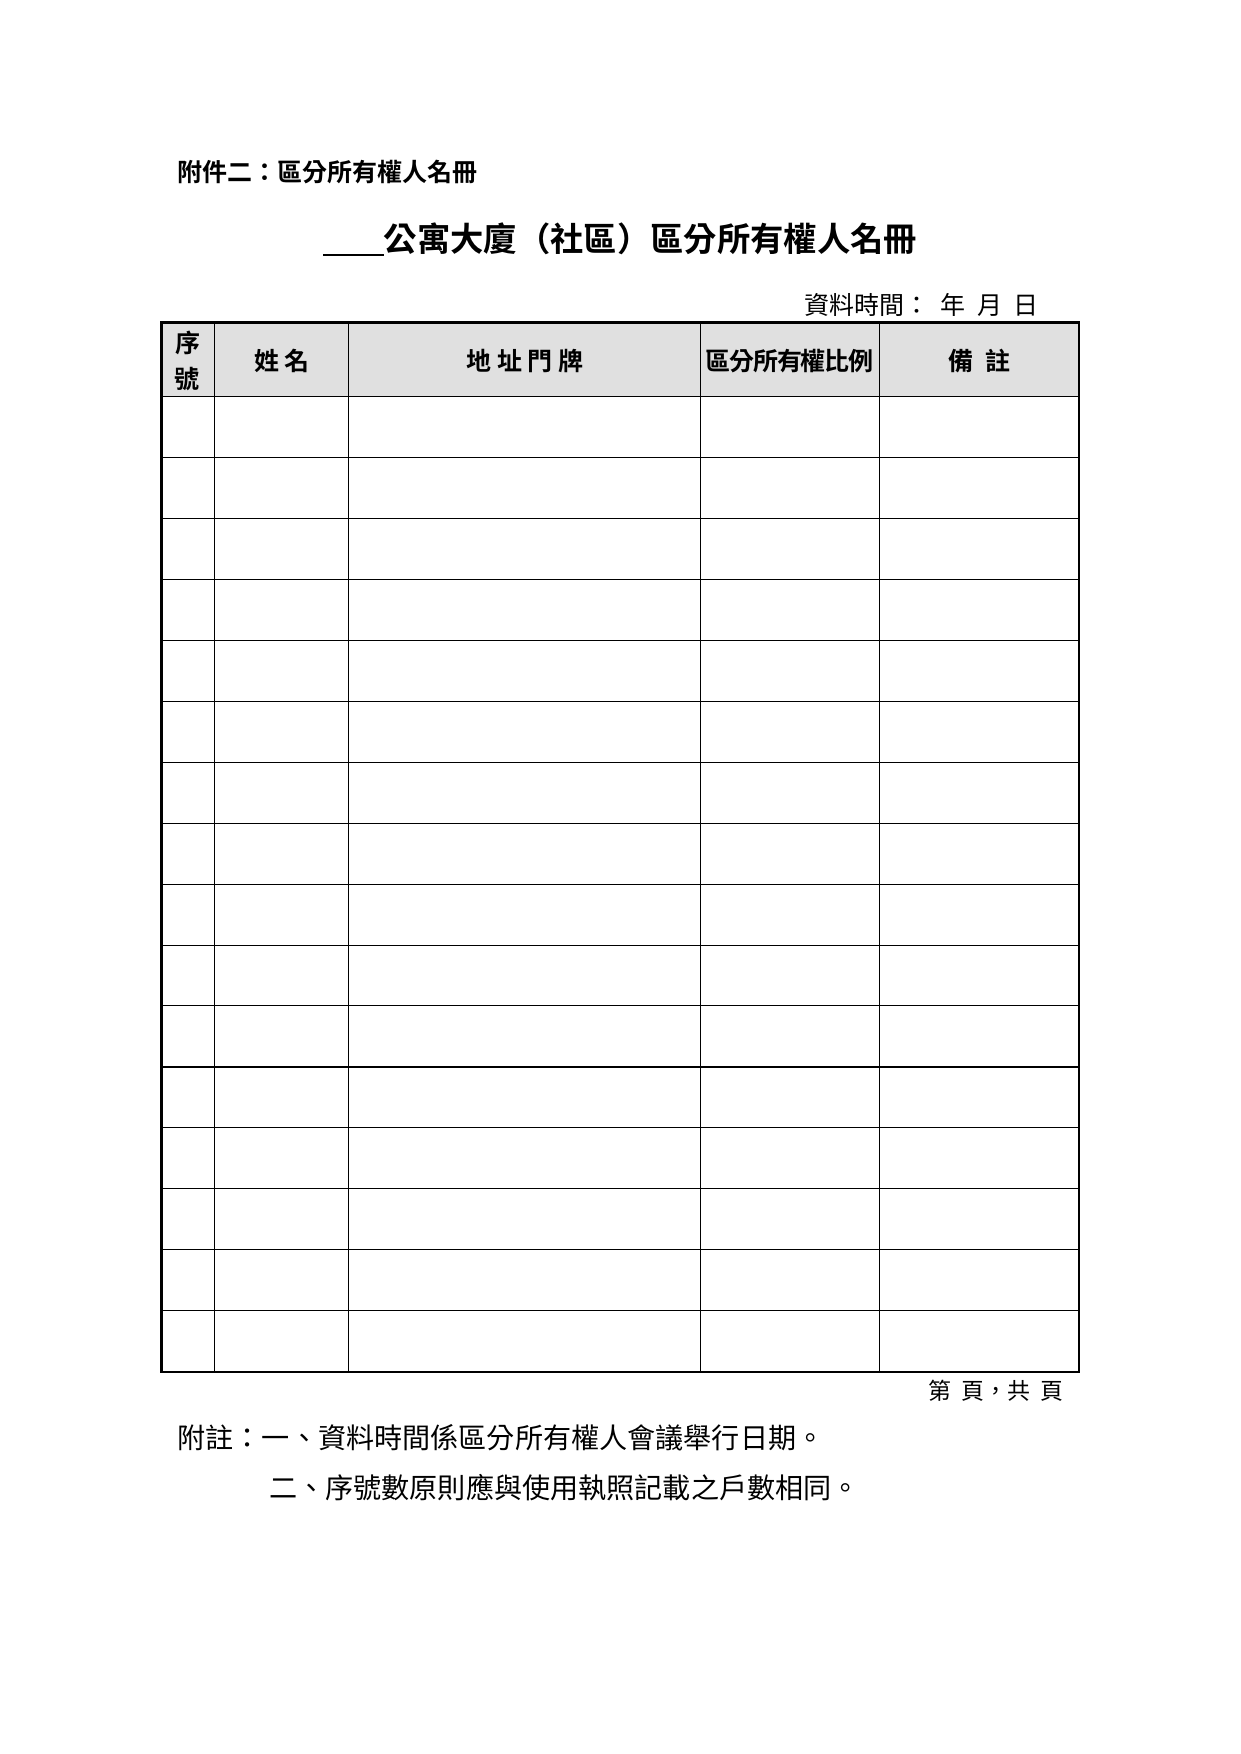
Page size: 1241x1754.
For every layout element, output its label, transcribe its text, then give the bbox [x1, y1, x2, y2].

table_cell [701, 885, 879, 944]
table_cell [163, 458, 214, 518]
table_cell [701, 763, 879, 823]
table_cell [349, 946, 700, 1005]
table_cell [349, 580, 700, 640]
table_header 地 址 門 牌 [349, 324, 700, 396]
table_cell [215, 824, 348, 883]
table_cell [880, 641, 1078, 701]
table_cell [701, 1311, 879, 1371]
table_cell [215, 946, 348, 1005]
table_cell [163, 580, 214, 640]
table_cell [215, 397, 348, 457]
text 二、序號數原則應與使用執照記載之戶數相同。 [227, 1469, 1063, 1506]
table_cell [215, 1311, 348, 1371]
table_cell [701, 1128, 879, 1188]
table_cell [163, 1189, 214, 1249]
table_cell [701, 946, 879, 1005]
table_cell [215, 1068, 348, 1127]
text 第 頁，共 頁 [177, 1373, 1063, 1406]
table_cell [701, 1189, 879, 1249]
table_cell [163, 885, 214, 944]
table_cell [349, 885, 700, 944]
text 附註：一、資料時間係區分所有權人會議舉行日期。 [177, 1419, 1063, 1456]
table_cell [880, 1128, 1078, 1188]
table_cell [163, 1250, 214, 1310]
table_cell [215, 519, 348, 579]
table_cell [349, 458, 700, 518]
table_cell [349, 519, 700, 579]
table_header 備 註 [880, 324, 1078, 396]
table_cell [349, 1250, 700, 1310]
table_cell [880, 458, 1078, 518]
text 附件二：區分所有權人名冊 [177, 148, 1063, 189]
table_cell [701, 1006, 879, 1066]
table_cell [880, 702, 1078, 762]
table_header 區分所有權比例 [701, 324, 879, 396]
table_cell [349, 1189, 700, 1249]
table_cell [215, 1006, 348, 1066]
table_cell [880, 1068, 1078, 1127]
table_cell [163, 1128, 214, 1188]
table_cell [349, 641, 700, 701]
table_header 序號 [163, 324, 214, 396]
table_cell [880, 397, 1078, 457]
table_cell [880, 1250, 1078, 1310]
table_cell [701, 1250, 879, 1310]
table_cell [880, 1006, 1078, 1066]
table_cell [215, 641, 348, 701]
table_cell [163, 763, 214, 823]
table_cell [215, 702, 348, 762]
table_cell [163, 1311, 214, 1371]
table_cell [349, 702, 700, 762]
table_cell [349, 397, 700, 457]
table_cell [701, 580, 879, 640]
table_cell [163, 397, 214, 457]
table_cell [215, 1128, 348, 1188]
table_cell [215, 458, 348, 518]
table_cell [163, 1006, 214, 1066]
table_cell [215, 885, 348, 944]
table_cell [880, 824, 1078, 883]
table_cell [880, 1189, 1078, 1249]
text 資料時間： 年 月 日 [177, 285, 1038, 321]
table_cell [701, 397, 879, 457]
table_cell [880, 946, 1078, 1005]
table_cell [349, 1006, 700, 1066]
table_cell [880, 885, 1078, 944]
table_cell [880, 763, 1078, 823]
table_cell [349, 763, 700, 823]
table_cell [215, 580, 348, 640]
table_cell [163, 1068, 214, 1127]
table_cell [701, 519, 879, 579]
table_cell [349, 824, 700, 883]
table_cell [163, 519, 214, 579]
table_cell [880, 1311, 1078, 1371]
table_cell [701, 702, 879, 762]
text 公寓大廈（社區）區分所有權人名冊 [177, 214, 1063, 260]
table_cell [349, 1068, 700, 1127]
table_cell [349, 1311, 700, 1371]
table_cell [163, 946, 214, 1005]
table_cell [701, 458, 879, 518]
table_cell [163, 702, 214, 762]
table_cell [880, 580, 1078, 640]
table_cell [215, 1250, 348, 1310]
table_cell [163, 824, 214, 883]
table_cell [701, 1068, 879, 1127]
table_cell [215, 1189, 348, 1249]
table_cell [163, 641, 214, 701]
table_cell [701, 641, 879, 701]
table_cell [880, 519, 1078, 579]
table_cell [701, 824, 879, 883]
table_cell [349, 1128, 700, 1188]
table_header 姓 名 [215, 324, 348, 396]
table_cell [215, 763, 348, 823]
